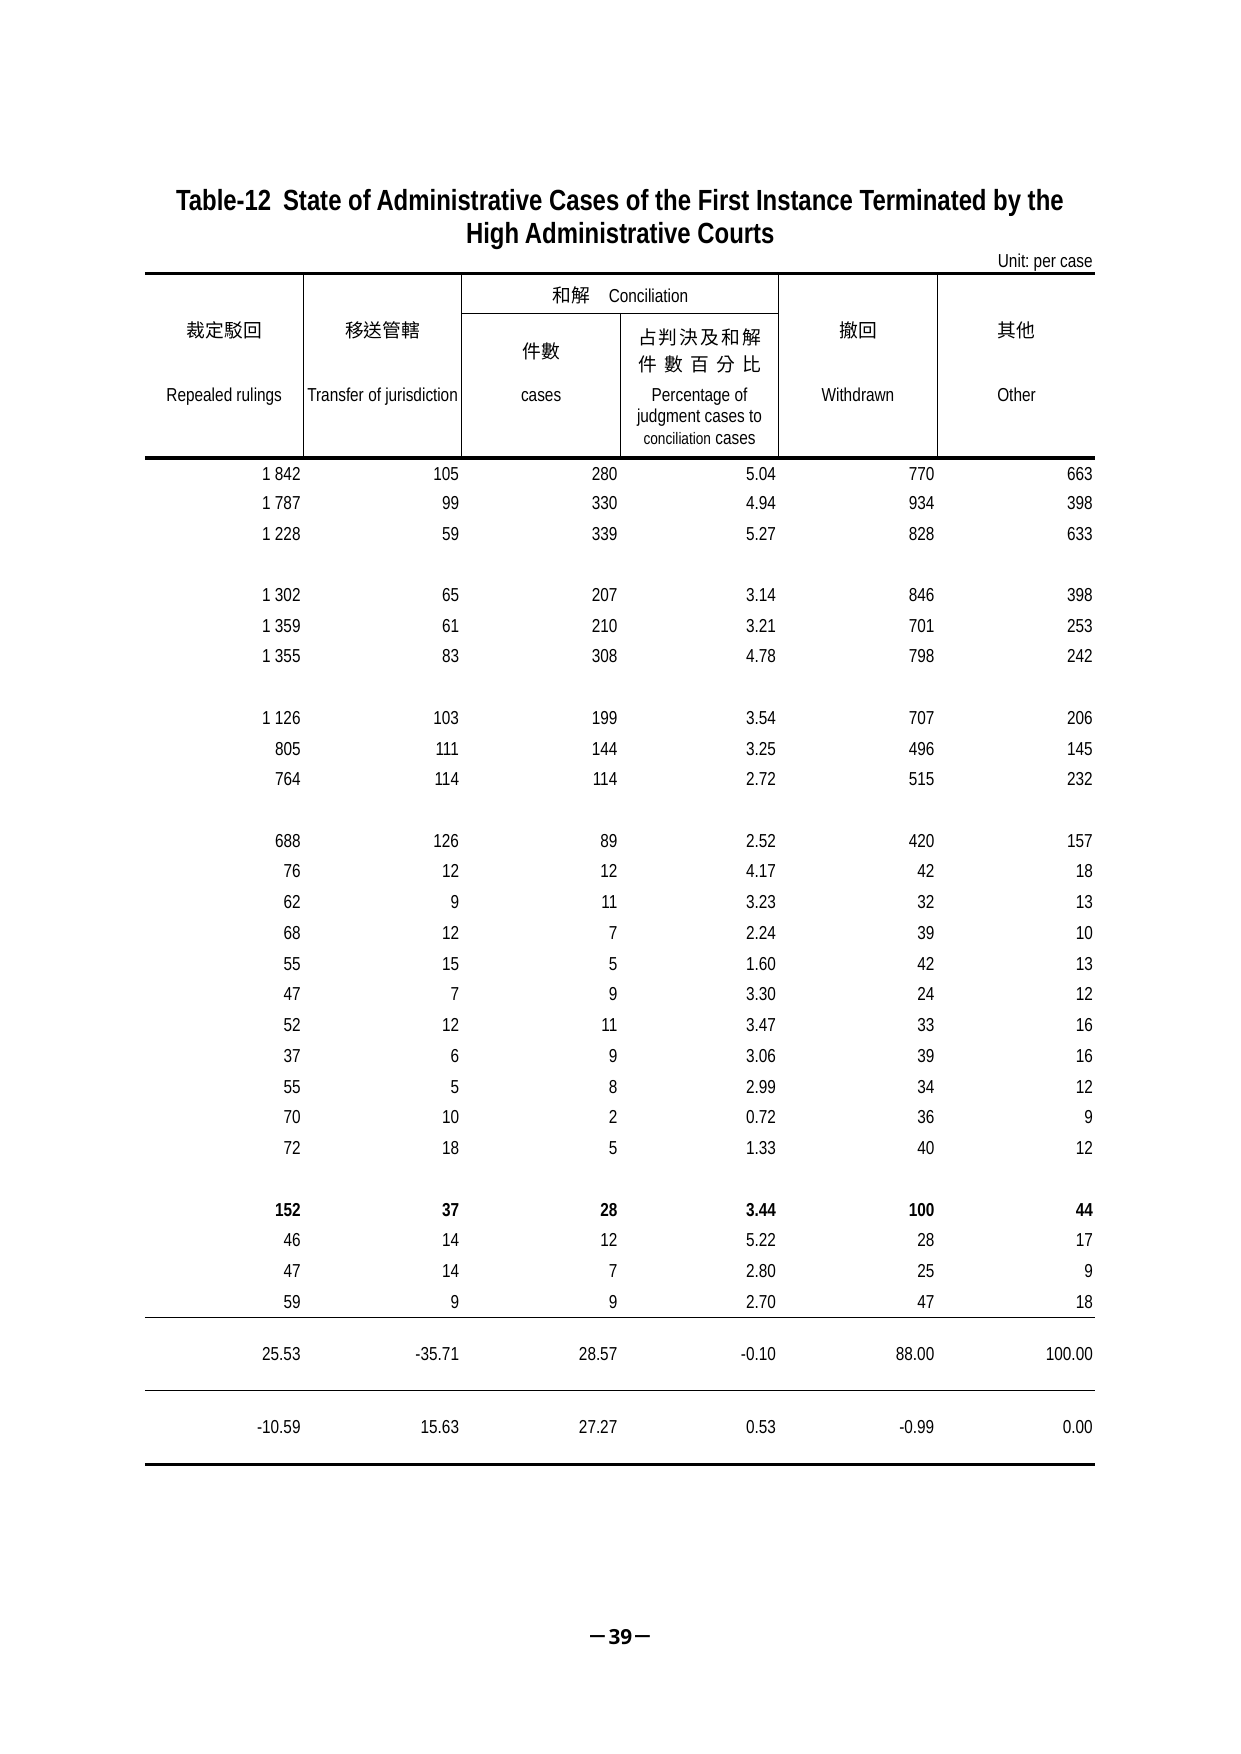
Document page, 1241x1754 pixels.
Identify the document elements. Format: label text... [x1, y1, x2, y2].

table_cell [937, 671, 1095, 702]
table_cell 99 [303, 487, 462, 518]
table_cell [145, 549, 303, 579]
table_cell 10 [937, 917, 1095, 948]
table_cell 44 [937, 1194, 1095, 1224]
table_cell 764 [145, 764, 303, 794]
table_cell 88.00 [779, 1318, 937, 1390]
table_header 移送管轄 [304, 275, 461, 384]
table_cell 496 [779, 733, 937, 764]
table_cell 17 [937, 1225, 1095, 1255]
table_cell 33 [779, 1010, 937, 1040]
table_cell 42 [779, 948, 937, 979]
table_cell [937, 794, 1095, 825]
table_cell 152 [145, 1194, 303, 1224]
table_cell 805 [145, 733, 303, 764]
table_cell 28.57 [462, 1318, 620, 1390]
table_cell 37 [303, 1194, 462, 1224]
table_cell 663 [937, 460, 1095, 487]
table_cell 13 [937, 948, 1095, 979]
table_cell 1 359 [145, 610, 303, 641]
table_cell 111 [303, 733, 462, 764]
table_cell 62 [145, 887, 303, 917]
table_cell 9 [462, 1040, 620, 1071]
table_cell [620, 549, 778, 579]
table_cell 114 [462, 764, 620, 794]
table_cell 2.99 [620, 1071, 778, 1102]
table_cell [303, 1163, 462, 1194]
table_cell 3.14 [620, 579, 778, 610]
table_cell [779, 549, 937, 579]
table_cell 1 355 [145, 641, 303, 671]
table_cell [145, 794, 303, 825]
table_cell 2.24 [620, 917, 778, 948]
table_cell 40 [779, 1133, 937, 1163]
table_cell 3.21 [620, 610, 778, 641]
table_cell 3.25 [620, 733, 778, 764]
table_cell 55 [145, 1071, 303, 1102]
table_cell 515 [779, 764, 937, 794]
table_cell 47 [145, 979, 303, 1009]
table_header 裁定駁回 [145, 275, 303, 384]
table_cell 100.00 [937, 1318, 1095, 1390]
table_cell 39 [779, 917, 937, 948]
table_cell 2.70 [620, 1286, 778, 1317]
table_header 和解 Conciliation [462, 275, 778, 313]
table_cell Percentage of judgment cases to conciliation cases [621, 384, 778, 456]
table_cell Transfer of jurisdiction [304, 384, 461, 456]
table_cell 100 [779, 1194, 937, 1224]
table_cell [462, 794, 620, 825]
table_cell 199 [462, 702, 620, 733]
table_cell 34 [779, 1071, 937, 1102]
table_cell 2.72 [620, 764, 778, 794]
table_cell 210 [462, 610, 620, 641]
table_cell 103 [303, 702, 462, 733]
table_cell 76 [145, 856, 303, 887]
table_cell [145, 671, 303, 702]
table_cell 14 [303, 1225, 462, 1255]
table_cell 25.53 [145, 1318, 303, 1390]
table_cell 61 [303, 610, 462, 641]
table_cell 280 [462, 460, 620, 487]
table_cell 12 [937, 1133, 1095, 1163]
table_cell 207 [462, 579, 620, 610]
table_cell 5.27 [620, 518, 778, 548]
table_cell 934 [779, 487, 937, 518]
table_cell 10 [303, 1102, 462, 1132]
table_cell 59 [303, 518, 462, 548]
table_cell 1.33 [620, 1133, 778, 1163]
table_cell 7 [303, 979, 462, 1009]
table_cell 4.94 [620, 487, 778, 518]
table_cell 144 [462, 733, 620, 764]
table_cell 8 [462, 1071, 620, 1102]
table_cell 70 [145, 1102, 303, 1132]
table_cell -0.99 [779, 1391, 937, 1463]
table_cell 126 [303, 825, 462, 856]
table_cell [462, 1163, 620, 1194]
table_cell 11 [462, 887, 620, 917]
table_cell 420 [779, 825, 937, 856]
table_cell [620, 794, 778, 825]
table_cell 770 [779, 460, 937, 487]
table_cell 398 [937, 579, 1095, 610]
table_cell [779, 671, 937, 702]
table_cell 105 [303, 460, 462, 487]
table_cell -10.59 [145, 1391, 303, 1463]
table_cell 398 [937, 487, 1095, 518]
table_cell 12 [303, 856, 462, 887]
table_cell 253 [937, 610, 1095, 641]
table_cell 5 [462, 948, 620, 979]
table_cell 37 [145, 1040, 303, 1071]
table_cell [779, 1163, 937, 1194]
table_cell 28 [462, 1194, 620, 1224]
table_cell 12 [462, 856, 620, 887]
text Table-12 State of Administrative Cases of the First Instance Terminated by the High Administrative Courts [148, 183, 1092, 250]
table_cell 846 [779, 579, 937, 610]
table_cell [462, 549, 620, 579]
table_cell 707 [779, 702, 937, 733]
table_cell 13 [937, 887, 1095, 917]
table_cell 9 [303, 1286, 462, 1317]
table_cell 3.44 [620, 1194, 778, 1224]
table_cell 5.04 [620, 460, 778, 487]
table_cell 2.52 [620, 825, 778, 856]
table_cell 1 842 [145, 460, 303, 487]
table_cell 25 [779, 1255, 937, 1286]
table_cell 12 [303, 1010, 462, 1040]
table_cell 2.80 [620, 1255, 778, 1286]
table_cell 83 [303, 641, 462, 671]
table_cell 339 [462, 518, 620, 548]
table_cell 206 [937, 702, 1095, 733]
table_cell 12 [937, 1071, 1095, 1102]
table_cell 828 [779, 518, 937, 548]
table_cell 0.00 [937, 1391, 1095, 1463]
table_cell 5 [303, 1071, 462, 1102]
table_cell 1 302 [145, 579, 303, 610]
table_cell Withdrawn [779, 384, 937, 456]
table_cell 9 [937, 1102, 1095, 1132]
table_cell -0.10 [620, 1318, 778, 1390]
table_cell 9 [462, 979, 620, 1009]
table_cell [937, 549, 1095, 579]
table_cell 72 [145, 1133, 303, 1163]
table_cell 12 [937, 979, 1095, 1009]
table_cell 占判決及和解件數百分比 [621, 314, 778, 384]
table_cell 4.17 [620, 856, 778, 887]
table_cell -35.71 [303, 1318, 462, 1390]
table_cell 3.30 [620, 979, 778, 1009]
table_cell 28 [779, 1225, 937, 1255]
table_cell 68 [145, 917, 303, 948]
table_cell 18 [937, 856, 1095, 887]
table_cell 47 [779, 1286, 937, 1317]
table_cell 798 [779, 641, 937, 671]
table_cell 27.27 [462, 1391, 620, 1463]
table_cell [620, 671, 778, 702]
table_cell cases [462, 384, 620, 456]
table_cell 7 [462, 1255, 620, 1286]
table_cell 3.23 [620, 887, 778, 917]
table_cell 688 [145, 825, 303, 856]
table_cell 1 228 [145, 518, 303, 548]
table_cell 52 [145, 1010, 303, 1040]
table_cell 15.63 [303, 1391, 462, 1463]
table_cell 12 [462, 1225, 620, 1255]
table_header 其他 [938, 275, 1095, 384]
table_cell 24 [779, 979, 937, 1009]
table_cell Repealed rulings [145, 384, 303, 456]
table_cell 145 [937, 733, 1095, 764]
table_cell 3.54 [620, 702, 778, 733]
table_cell 242 [937, 641, 1095, 671]
table_cell 633 [937, 518, 1095, 548]
table_cell 308 [462, 641, 620, 671]
table_cell [937, 1163, 1095, 1194]
table_header 撤回 [779, 275, 937, 384]
table_cell 0.53 [620, 1391, 778, 1463]
table_cell [462, 671, 620, 702]
table_cell 3.06 [620, 1040, 778, 1071]
table_cell 1.60 [620, 948, 778, 979]
table_cell 4.78 [620, 641, 778, 671]
table_cell 9 [303, 887, 462, 917]
table_cell 1 126 [145, 702, 303, 733]
table_cell 9 [937, 1255, 1095, 1286]
table_cell 330 [462, 487, 620, 518]
table_cell 65 [303, 579, 462, 610]
table_cell 114 [303, 764, 462, 794]
table_cell [145, 1163, 303, 1194]
table_cell 59 [145, 1286, 303, 1317]
table_cell [779, 794, 937, 825]
table_cell 7 [462, 917, 620, 948]
text Unit: per case [148, 250, 1092, 272]
table_cell 9 [462, 1286, 620, 1317]
table_cell 2 [462, 1102, 620, 1132]
table_cell 47 [145, 1255, 303, 1286]
table_cell 46 [145, 1225, 303, 1255]
table_cell Other [938, 384, 1095, 456]
table_cell 5 [462, 1133, 620, 1163]
table_cell [303, 671, 462, 702]
table_cell 157 [937, 825, 1095, 856]
table_cell 232 [937, 764, 1095, 794]
table_cell 16 [937, 1010, 1095, 1040]
table_cell 14 [303, 1255, 462, 1286]
table_cell 18 [937, 1286, 1095, 1317]
table_cell [303, 549, 462, 579]
table_cell 12 [303, 917, 462, 948]
table_cell 件數 [462, 314, 620, 384]
table_cell 36 [779, 1102, 937, 1132]
table_cell 6 [303, 1040, 462, 1071]
table_cell 1 787 [145, 487, 303, 518]
table_cell 701 [779, 610, 937, 641]
table_cell 15 [303, 948, 462, 979]
table_cell 55 [145, 948, 303, 979]
table_cell 89 [462, 825, 620, 856]
table_cell 39 [779, 1040, 937, 1071]
table_cell 32 [779, 887, 937, 917]
table_cell [620, 1163, 778, 1194]
table_cell 3.47 [620, 1010, 778, 1040]
table_cell 0.72 [620, 1102, 778, 1132]
table_cell 42 [779, 856, 937, 887]
table_cell 18 [303, 1133, 462, 1163]
table_cell 11 [462, 1010, 620, 1040]
table_cell [303, 794, 462, 825]
table_cell 5.22 [620, 1225, 778, 1255]
table_cell 16 [937, 1040, 1095, 1071]
